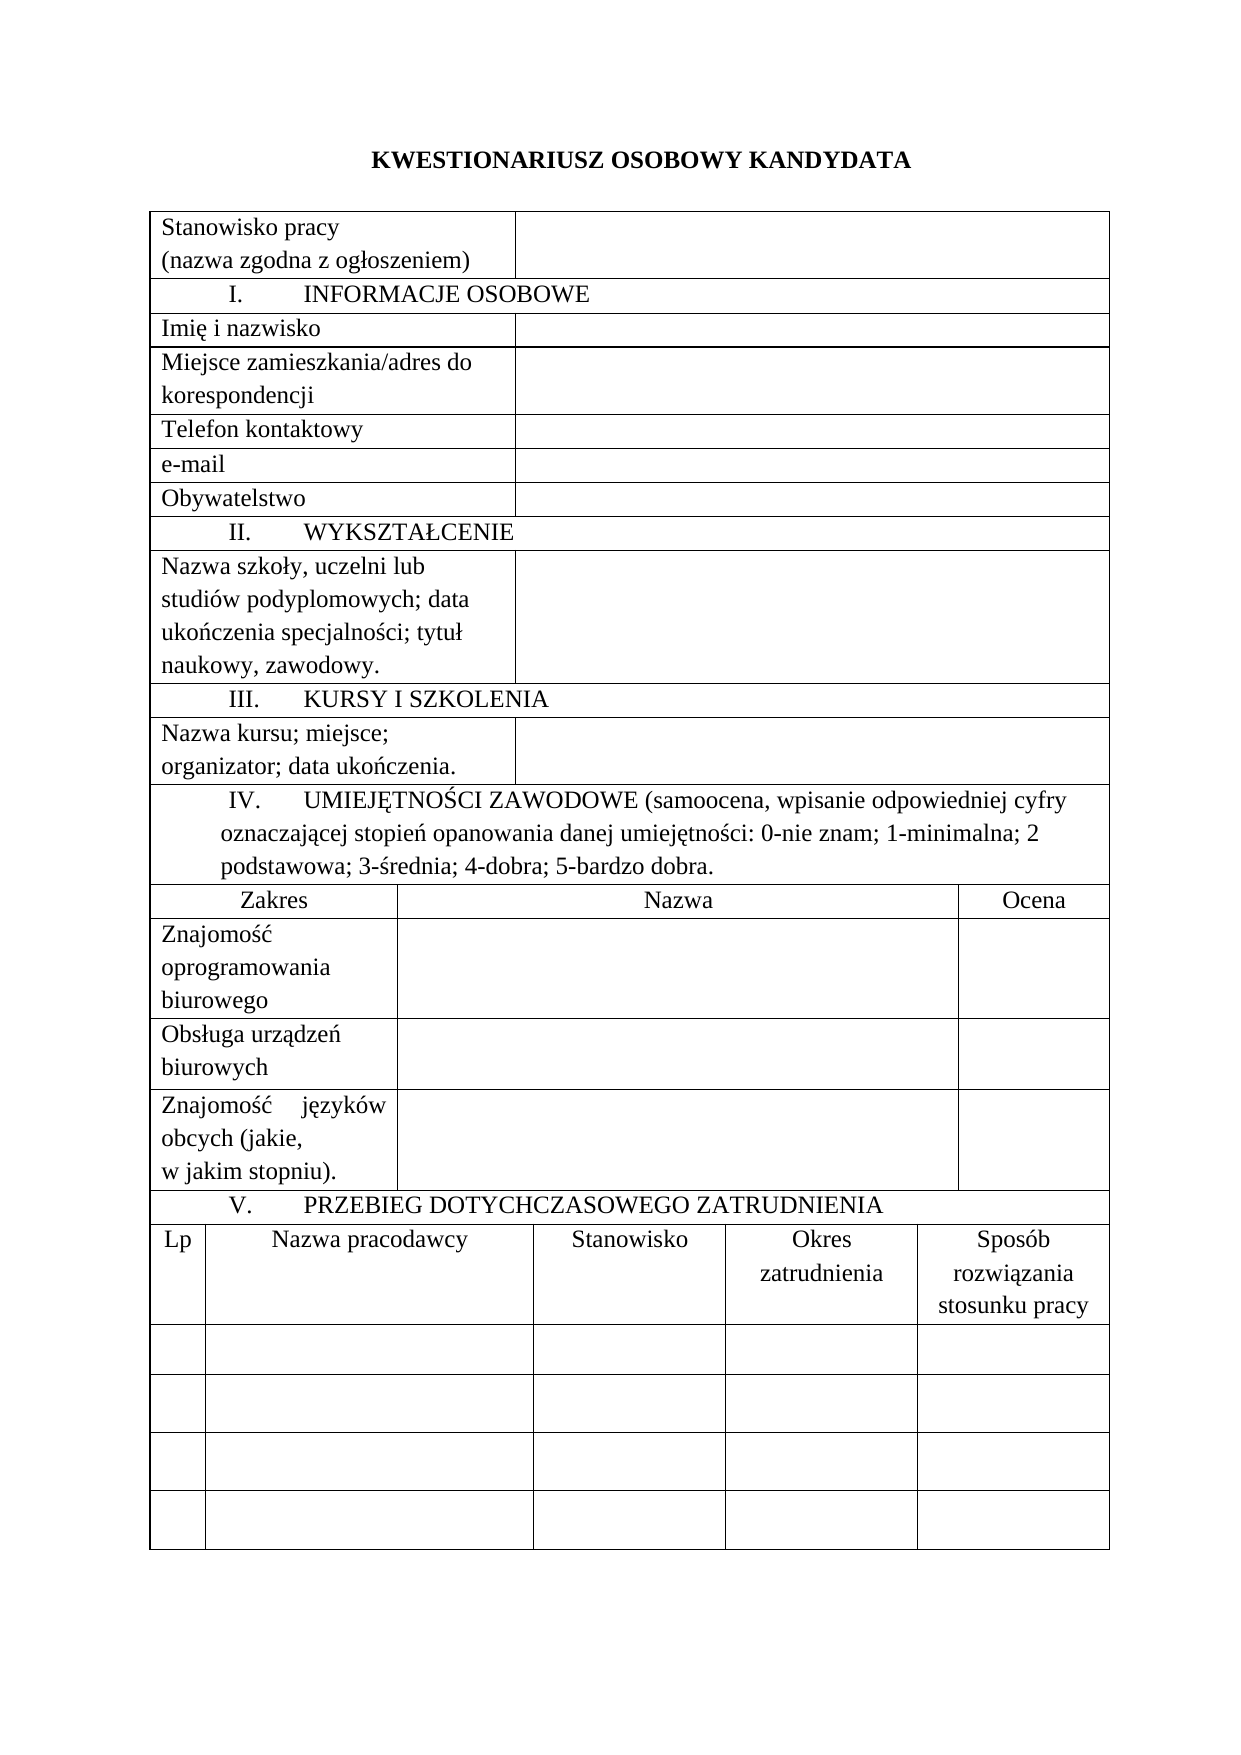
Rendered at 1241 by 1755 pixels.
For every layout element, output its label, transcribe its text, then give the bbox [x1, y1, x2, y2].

table_cell Sposób rozwiązania stosunku pracy [918, 1225, 1109, 1324]
table_cell Nazwa [398, 885, 958, 918]
table_cell [726, 1491, 917, 1548]
table_cell [918, 1491, 1109, 1548]
table_cell Obsługa urządzeń biurowych [151, 1019, 397, 1089]
table_cell e-mail [151, 449, 515, 482]
table_cell [516, 314, 1109, 346]
table_cell [151, 1433, 205, 1490]
table_cell [726, 1375, 917, 1432]
table_cell Znajomość oprogramowania biurowego [151, 919, 397, 1018]
table_cell [206, 1325, 533, 1374]
table_cell Obywatelstwo [151, 483, 515, 516]
table_cell [918, 1325, 1109, 1374]
table_cell [516, 348, 1109, 413]
table_cell [398, 1019, 958, 1089]
table_cell [516, 718, 1109, 784]
table_cell [726, 1433, 917, 1490]
table_cell [534, 1433, 725, 1490]
table_cell Imię i nazwisko [151, 314, 515, 346]
table_cell [206, 1491, 533, 1548]
table_cell Znajomość języków obcych (jakie, w jakim stopniu). [151, 1090, 397, 1189]
table_cell Nazwa szkoły, uczelni lub studiów podyplomowych; data ukończenia specjalności; tytuł naukowy, zawodowy. [151, 551, 515, 683]
table_cell UMIEJĘTNOŚCI ZAWODOWE (samoocena, wpisanie odpowiedniej cyfry oznaczającej stopień opanowania danej umiejętności: 0-nie znam; 1-minimalna; 2 podstawowa; 3-średnia; 4-dobra; 5-bardzo dobra. [151, 785, 1109, 884]
table_cell [206, 1433, 533, 1490]
table_cell [398, 919, 958, 1018]
table_cell KURSY I SZKOLENIA [151, 684, 1109, 717]
text KWESTIONARIUSZ OSOBOWY KANDYDATA [371, 145, 1090, 174]
table_cell [516, 551, 1109, 683]
table_cell [726, 1325, 917, 1374]
table_cell [151, 1325, 205, 1374]
table_cell [516, 415, 1109, 448]
table_cell [151, 1491, 205, 1548]
table_cell [516, 449, 1109, 482]
table_header [516, 212, 1109, 278]
table_cell Stanowisko [534, 1225, 725, 1324]
table_cell Telefon kontaktowy [151, 415, 515, 448]
table_cell Zakres [151, 885, 397, 918]
table_cell [959, 1019, 1109, 1089]
table_cell Nazwa kursu; miejsce; organizator; data ukończenia. [151, 718, 515, 784]
table_cell [151, 1375, 205, 1432]
table_cell [534, 1491, 725, 1548]
table_cell [534, 1325, 725, 1374]
table_cell [959, 1090, 1109, 1189]
table_cell Ocena [959, 885, 1109, 918]
table_cell Okres zatrudnienia [726, 1225, 917, 1324]
table_cell INFORMACJE OSOBOWE [151, 279, 1109, 312]
table_cell [398, 1090, 958, 1189]
table_cell [959, 919, 1109, 1018]
table_cell [516, 483, 1109, 516]
table_cell WYKSZTAŁCENIE [151, 517, 1109, 550]
table_cell [918, 1375, 1109, 1432]
table_header Stanowisko pracy (nazwa zgodna z ogłoszeniem) [151, 212, 515, 278]
table_cell [206, 1375, 533, 1432]
table_cell Nazwa pracodawcy [206, 1225, 533, 1324]
table_cell [918, 1433, 1109, 1490]
table_cell PRZEBIEG DOTYCHCZASOWEGO ZATRUDNIENIA [151, 1191, 1109, 1223]
table_cell Lp [151, 1225, 205, 1324]
table_cell [534, 1375, 725, 1432]
table_cell Miejsce zamieszkania/adres do korespondencji [151, 348, 515, 413]
